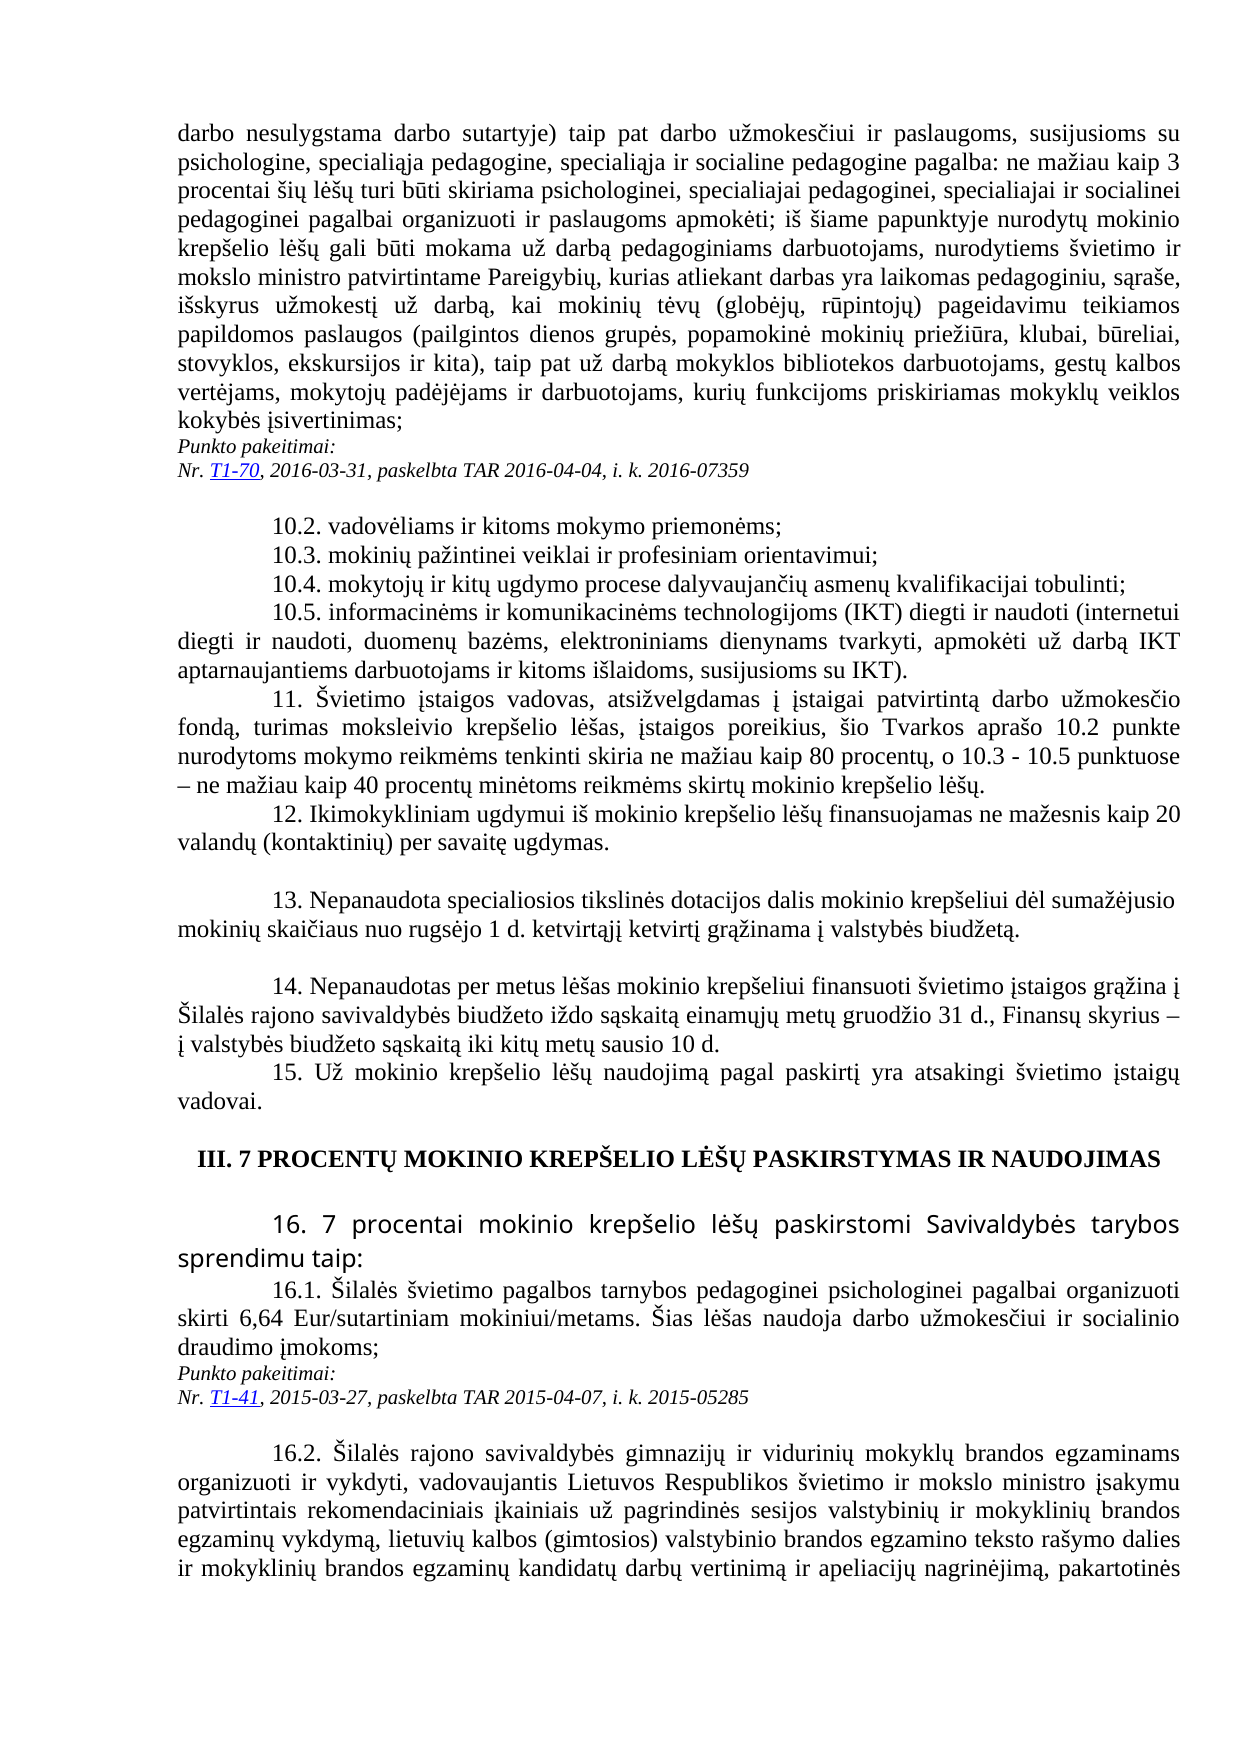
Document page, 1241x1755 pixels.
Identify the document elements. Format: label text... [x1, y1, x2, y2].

text 16.2. Šilalės rajono savivaldybės gimnazijų ir vidurinių mokyklų brandos egzaminams organizuoti ir vykdyti, vadovaujantis Lietuvos Respublikos švietimo ir mokslo ministro įsakymu patvirtintais rekomendaciniais įkainiais už pagrindinės sesijos valstybinių ir mokyklinių brandos egzaminų vykdymą, lietuvių kalbos (gimtosios) valstybinio brandos egzamino teksto rašymo dalies ir mokyklinių brandos egzaminų kandidatų darbų vertinimą ir apeliacijų nagrinėjimą, pakartotinės [177, 1438, 1181, 1582]
text 14. Nepanaudotas per metus lėšas mokinio krepšeliui finansuoti švietimo įstaigos grąžina į Šilalės rajono savivaldybės biudžeto iždo sąskaitą einamųjų metų gruodžio 31 d., Finansų skyrius – į valstybės biudžeto sąskaitą iki kitų metų sausio 10 d. [177, 971, 1181, 1057]
text 16. 7 procentai mokinio krepšelio lėšų paskirstomi Savivaldybės tarybos sprendimu taip: [177, 1207, 1181, 1275]
text Nr. T1-41, 2015-03-27, paskelbta TAR 2015-04-07, i. k. 2015-05285 [177, 1385, 1181, 1409]
text 10.3. mokinių pažintinei veiklai ir profesiniam orientavimui; [177, 540, 1181, 569]
text 10.4. mokytojų ir kitų ugdymo procese dalyvaujančių asmenų kvalifikacijai tobulinti; [177, 569, 1181, 597]
text Punkto pakeitimai: [177, 434, 1181, 458]
text 13. Nepanaudota specialiosios tikslinės dotacijos dalis mokinio krepšeliui dėl sumažėjusio mokinių skaičiaus nuo rugsėjo 1 d. ketvirtąjį ketvirtį grąžinama į valstybės biudžetą. [177, 885, 1181, 942]
text 10.2. vadovėliams ir kitoms mokymo priemonėms; [177, 511, 1181, 540]
text 11. Švietimo įstaigos vadovas, atsižvelgdamas į įstaigai patvirtintą darbo užmokesčio fondą, turimas moksleivio krepšelio lėšas, įstaigos poreikius, šio Tvarkos aprašo 10.2 punkte nurodytoms mokymo reikmėms tenkinti skiria ne mažiau kaip 80 procentų, o 10.3 - 10.5 punktuose – ne mažiau kaip 40 procentų minėtoms reikmėms skirtų mokinio krepšelio lėšų. [177, 684, 1181, 799]
text 10.5. informacinėms ir komunikacinėms technologijoms (IKT) diegti ir naudoti (internetui diegti ir naudoti, duomenų bazėms, elektroniniams dienynams tvarkyti, apmokėti už darbą IKT aptarnaujantiems darbuotojams ir kitoms išlaidoms, susijusioms su IKT). [177, 597, 1181, 684]
text darbo nesulygstama darbo sutartyje) taip pat darbo užmokesčiui ir paslaugoms, susijusioms su psichologine, specialiąja pedagogine, specialiąja ir socialine pedagogine pagalba: ne mažiau kaip 3 procentai šių lėšų turi būti skiriama psichologinei, specialiajai pedagoginei, specialiajai ir socialinei pedagoginei pagalbai organizuoti ir paslaugoms apmokėti; iš šiame papunktyje nurodytų mokinio krepšelio lėšų gali būti mokama už darbą pedagoginiams darbuotojams, nurodytiems švietimo ir mokslo ministro patvirtintame Pareigybių, kurias atliekant darbas yra laikomas pedagoginiu, sąraše, išskyrus užmokestį už darbą, kai mokinių tėvų (globėjų, rūpintojų) pageidavimu teikiamos papildomos paslaugos (pailgintos dienos grupės, popamokinė mokinių priežiūra, klubai, būreliai, stovyklos, ekskursijos ir kita), taip pat už darbą mokyklos bibliotekos darbuotojams, gestų kalbos vertėjams, mokytojų padėjėjams ir darbuotojams, kurių funkcijoms priskiriamas mokyklų veiklos kokybės įsivertinimas; [177, 118, 1181, 434]
text 16.1. Šilalės švietimo pagalbos tarnybos pedagoginei psichologinei pagalbai organizuoti skirti 6,64 Eur/sutartiniam mokiniui/metams. Šias lėšas naudoja darbo užmokesčiui ir socialinio draudimo įmokoms; [177, 1275, 1181, 1361]
text Punkto pakeitimai: [177, 1361, 1181, 1385]
text Nr. T1-70, 2016-03-31, paskelbta TAR 2016-04-04, i. k. 2016-07359 [177, 458, 1181, 482]
text III. 7 PROCENTŲ MOKINIO KREPŠELIO LĖŠŲ PASKIRSTYMAS IR NAUDOJIMAS [177, 1144, 1181, 1172]
text 15. Už mokinio krepšelio lėšų naudojimą pagal paskirtį yra atsakingi švietimo įstaigų vadovai. [177, 1057, 1181, 1115]
text 12. Ikimokykliniam ugdymui iš mokinio krepšelio lėšų finansuojamas ne mažesnis kaip 20 valandų (kontaktinių) per savaitę ugdymas. [177, 799, 1181, 856]
